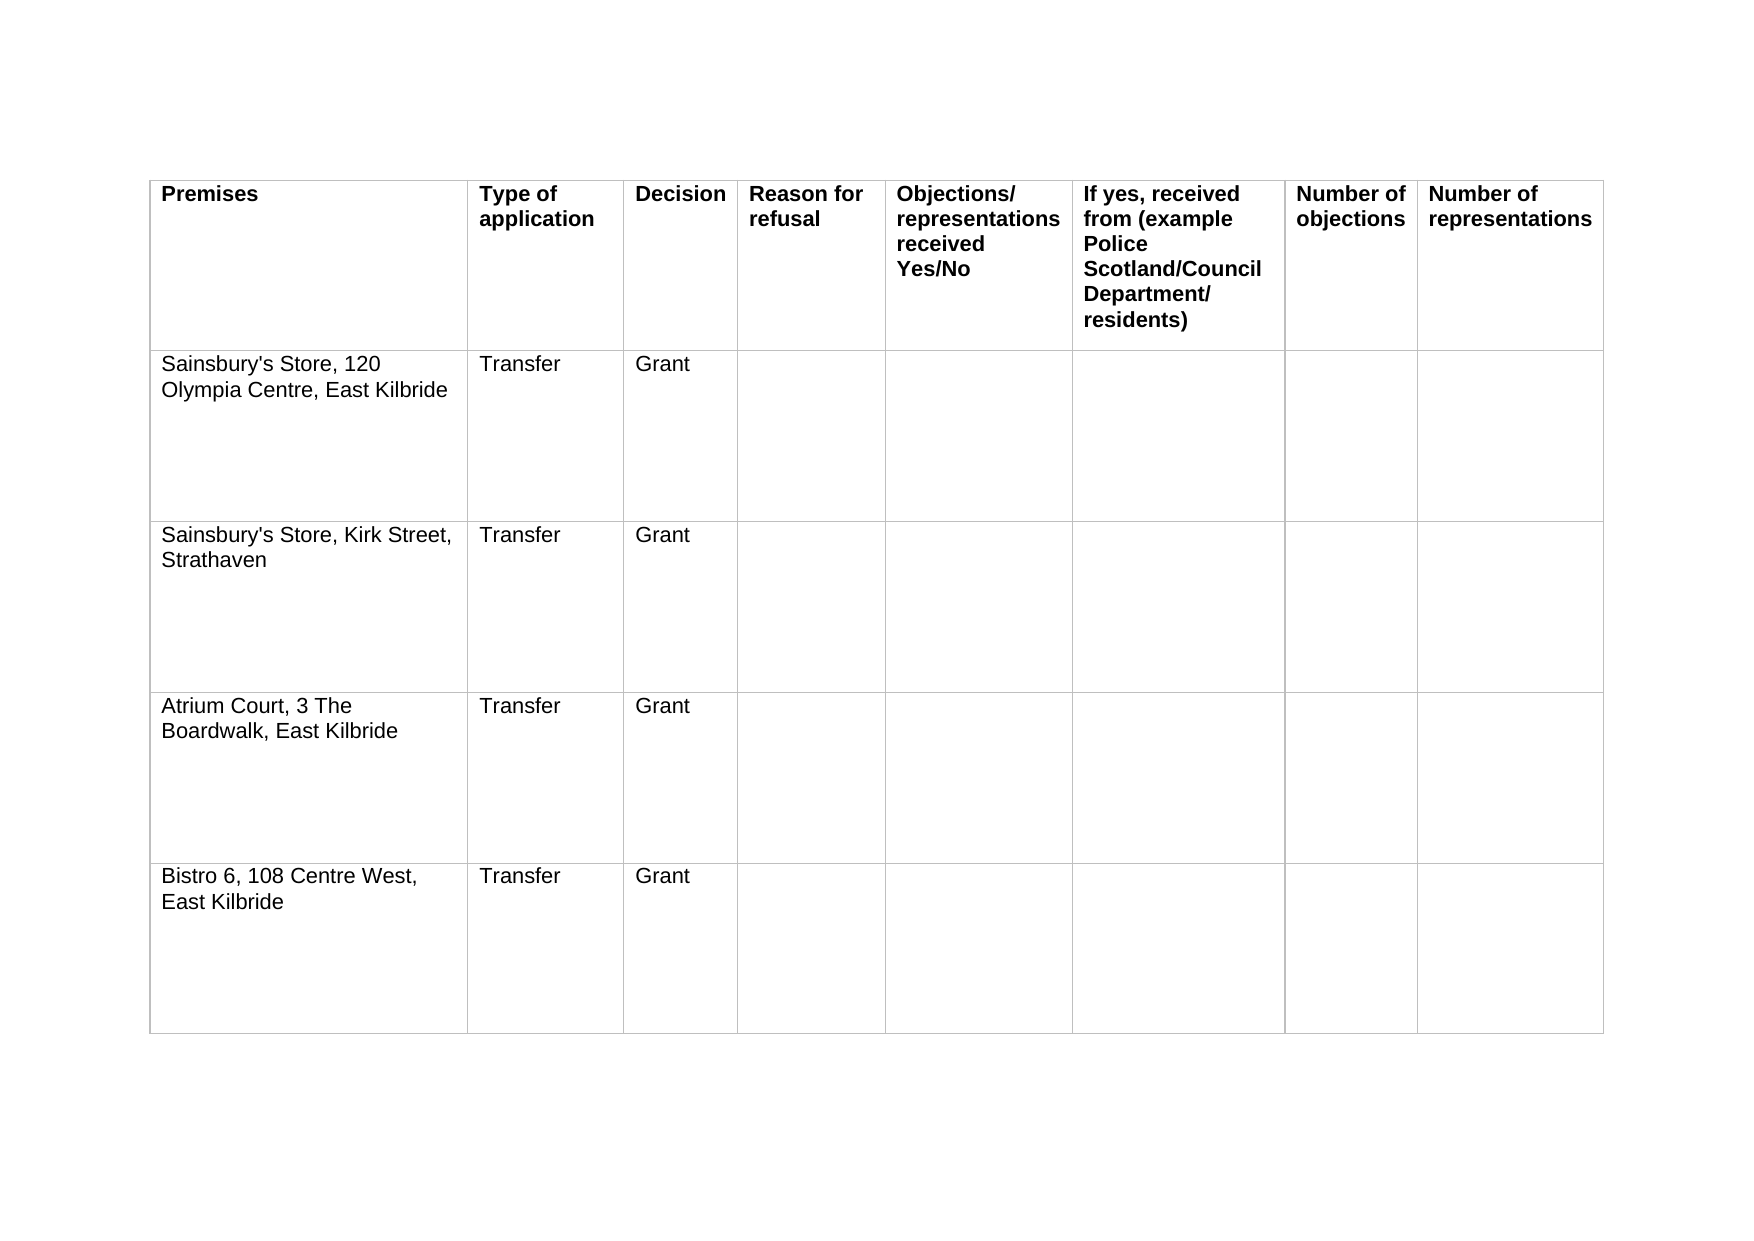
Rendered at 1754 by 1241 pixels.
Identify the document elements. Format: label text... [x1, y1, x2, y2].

table_cell [738, 351, 885, 521]
table_header Premises [151, 181, 467, 350]
table_cell Grant [624, 693, 737, 862]
table_cell [886, 522, 1072, 692]
table_cell [886, 351, 1072, 521]
table_cell Grant [624, 522, 737, 692]
table_header Type of application [468, 181, 623, 350]
table_header Number of objections [1286, 181, 1417, 350]
table_cell [1073, 693, 1284, 862]
table_cell Transfer [468, 693, 623, 862]
table_cell [886, 693, 1072, 862]
table_cell Grant [624, 351, 737, 521]
table_header Reason for refusal [738, 181, 885, 350]
table_cell [1286, 351, 1417, 521]
table_cell [1286, 522, 1417, 692]
table_cell [1418, 522, 1603, 692]
table_cell [738, 693, 885, 862]
table_cell Bistro 6, 108 Centre West, East Kilbride [151, 864, 467, 1033]
table_header If yes, received from (example Police Scotland/Council Department/ residents) [1073, 181, 1284, 350]
table_cell Grant [624, 864, 737, 1033]
table_cell [1418, 864, 1603, 1033]
table_cell [738, 864, 885, 1033]
table_cell [886, 864, 1072, 1033]
table_cell Sainsbury's Store, 120 Olympia Centre, East Kilbride [151, 351, 467, 521]
table_header Decision [624, 181, 737, 350]
table_header Number of representations [1418, 181, 1603, 350]
table_cell [1073, 864, 1284, 1033]
table_cell [1418, 351, 1603, 521]
table_cell [1073, 351, 1284, 521]
table_cell [1286, 864, 1417, 1033]
table_cell [1286, 693, 1417, 862]
table_cell [738, 522, 885, 692]
table_cell Sainsbury's Store, Kirk Street, Strathaven [151, 522, 467, 692]
table_cell Atrium Court, 3 The Boardwalk, East Kilbride [151, 693, 467, 862]
table_cell Transfer [468, 351, 623, 521]
table_cell Transfer [468, 864, 623, 1033]
table_cell [1418, 693, 1603, 862]
table_cell [1073, 522, 1284, 692]
table_header Objections/ representations received Yes/No [886, 181, 1072, 350]
table_cell Transfer [468, 522, 623, 692]
